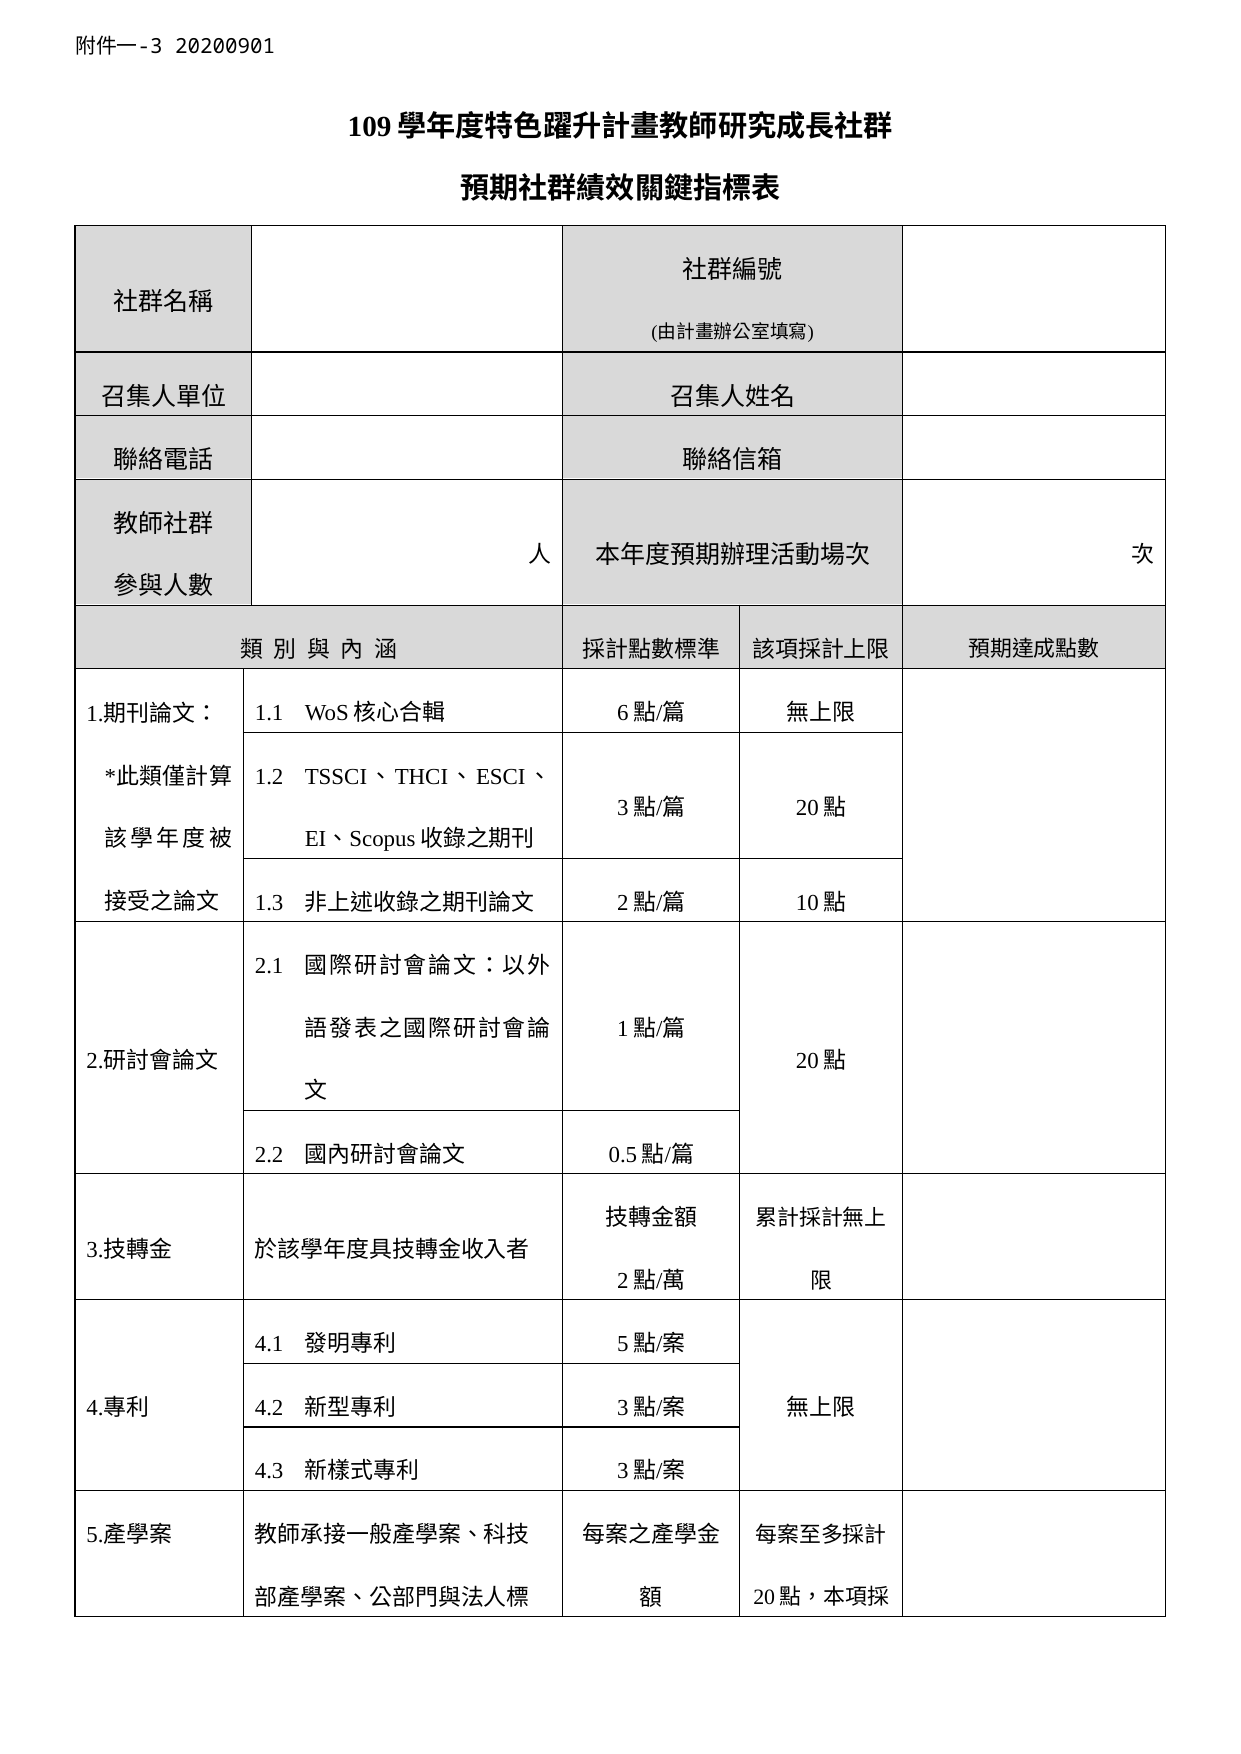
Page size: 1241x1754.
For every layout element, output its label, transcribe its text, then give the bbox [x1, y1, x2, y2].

text 109學年度特色躍升計畫教師研究成長社群 [75, 82, 1165, 144]
table_cell [903, 669, 1165, 921]
table_cell 新型專利 [244, 1364, 562, 1426]
table_cell 聯絡信箱 [563, 416, 902, 478]
table_cell 1點/篇 [563, 922, 739, 1110]
table_cell TSSCI、THCI、ESCI、EI、Scopus收錄之期刊 [244, 733, 562, 858]
table_cell [903, 1491, 1165, 1616]
text 預期社群績效關鍵指標表 [75, 144, 1165, 207]
table_cell 非上述收錄之期刊論文 [244, 859, 562, 921]
table_cell 5.產學案 [76, 1491, 243, 1616]
table_cell 20點 [740, 922, 902, 1173]
table_cell 無上限 [740, 1300, 902, 1490]
table_header 社群編號 (由計畫辦公室填寫) [563, 226, 902, 351]
table_cell [903, 416, 1165, 478]
table_cell 每案之產學金額 [563, 1491, 739, 1616]
table_cell 聯絡電話 [76, 416, 251, 478]
table_cell 國際研討會論文：以外語發表之國際研討會論文 [244, 922, 562, 1110]
table_cell 2.研討會論文 [76, 922, 243, 1173]
table_cell 10點 [740, 859, 902, 921]
table_cell 3點/案 [563, 1364, 739, 1426]
table_cell 召集人單位 [76, 353, 251, 415]
table_cell 發明專利 [244, 1300, 562, 1363]
table_cell 採計點數標準 [563, 606, 739, 668]
table_cell 0.5點/篇 [563, 1111, 739, 1173]
table_cell 4.專利 [76, 1300, 243, 1490]
table_cell 技轉金額 2點/萬 [563, 1174, 739, 1299]
table_header [903, 226, 1165, 351]
table_cell [903, 353, 1165, 415]
table_cell WoS核心合輯 [244, 669, 562, 732]
table_cell 無上限 [740, 669, 902, 732]
table_cell [252, 416, 562, 478]
table_cell 該項採計上限 [740, 606, 902, 668]
table_cell 教師社群 參與人數 [76, 480, 251, 604]
table_cell 類別與內涵 [76, 606, 562, 668]
table_header [252, 226, 562, 351]
table_cell 於該學年度具技轉金收入者 [244, 1174, 562, 1299]
table_cell 召集人姓名 [563, 353, 902, 415]
table_cell 20點 [740, 733, 902, 858]
table_cell 本年度預期辦理活動場次 [563, 480, 902, 604]
table_cell 教師承接一般產學案、科技部產學案、公部門與法人標 [244, 1491, 562, 1616]
table_cell [903, 1300, 1165, 1490]
table_cell 2點/篇 [563, 859, 739, 921]
table_cell 累計採計無上限 [740, 1174, 902, 1299]
table_cell 預期達成點數 [903, 606, 1165, 668]
table_cell 次 [903, 480, 1165, 604]
table_cell 新樣式專利 [244, 1428, 562, 1490]
table_cell 6點/篇 [563, 669, 739, 732]
table_cell [903, 1174, 1165, 1299]
table_cell 5點/案 [563, 1300, 739, 1363]
table_cell 3點/篇 [563, 733, 739, 858]
table_header 社群名稱 [76, 226, 251, 351]
table_cell 3點/案 [563, 1428, 739, 1490]
table_cell 3.技轉金 [76, 1174, 243, 1299]
table_cell 1.期刊論文： *此類僅計算該學年度被接受之論文 [76, 669, 243, 921]
table_cell 國內研討會論文 [244, 1111, 562, 1173]
table_cell 人 [252, 480, 562, 604]
table_cell 每案至多採計20點，本項採 [740, 1491, 902, 1616]
table_cell [903, 922, 1165, 1173]
table_cell [252, 353, 562, 415]
